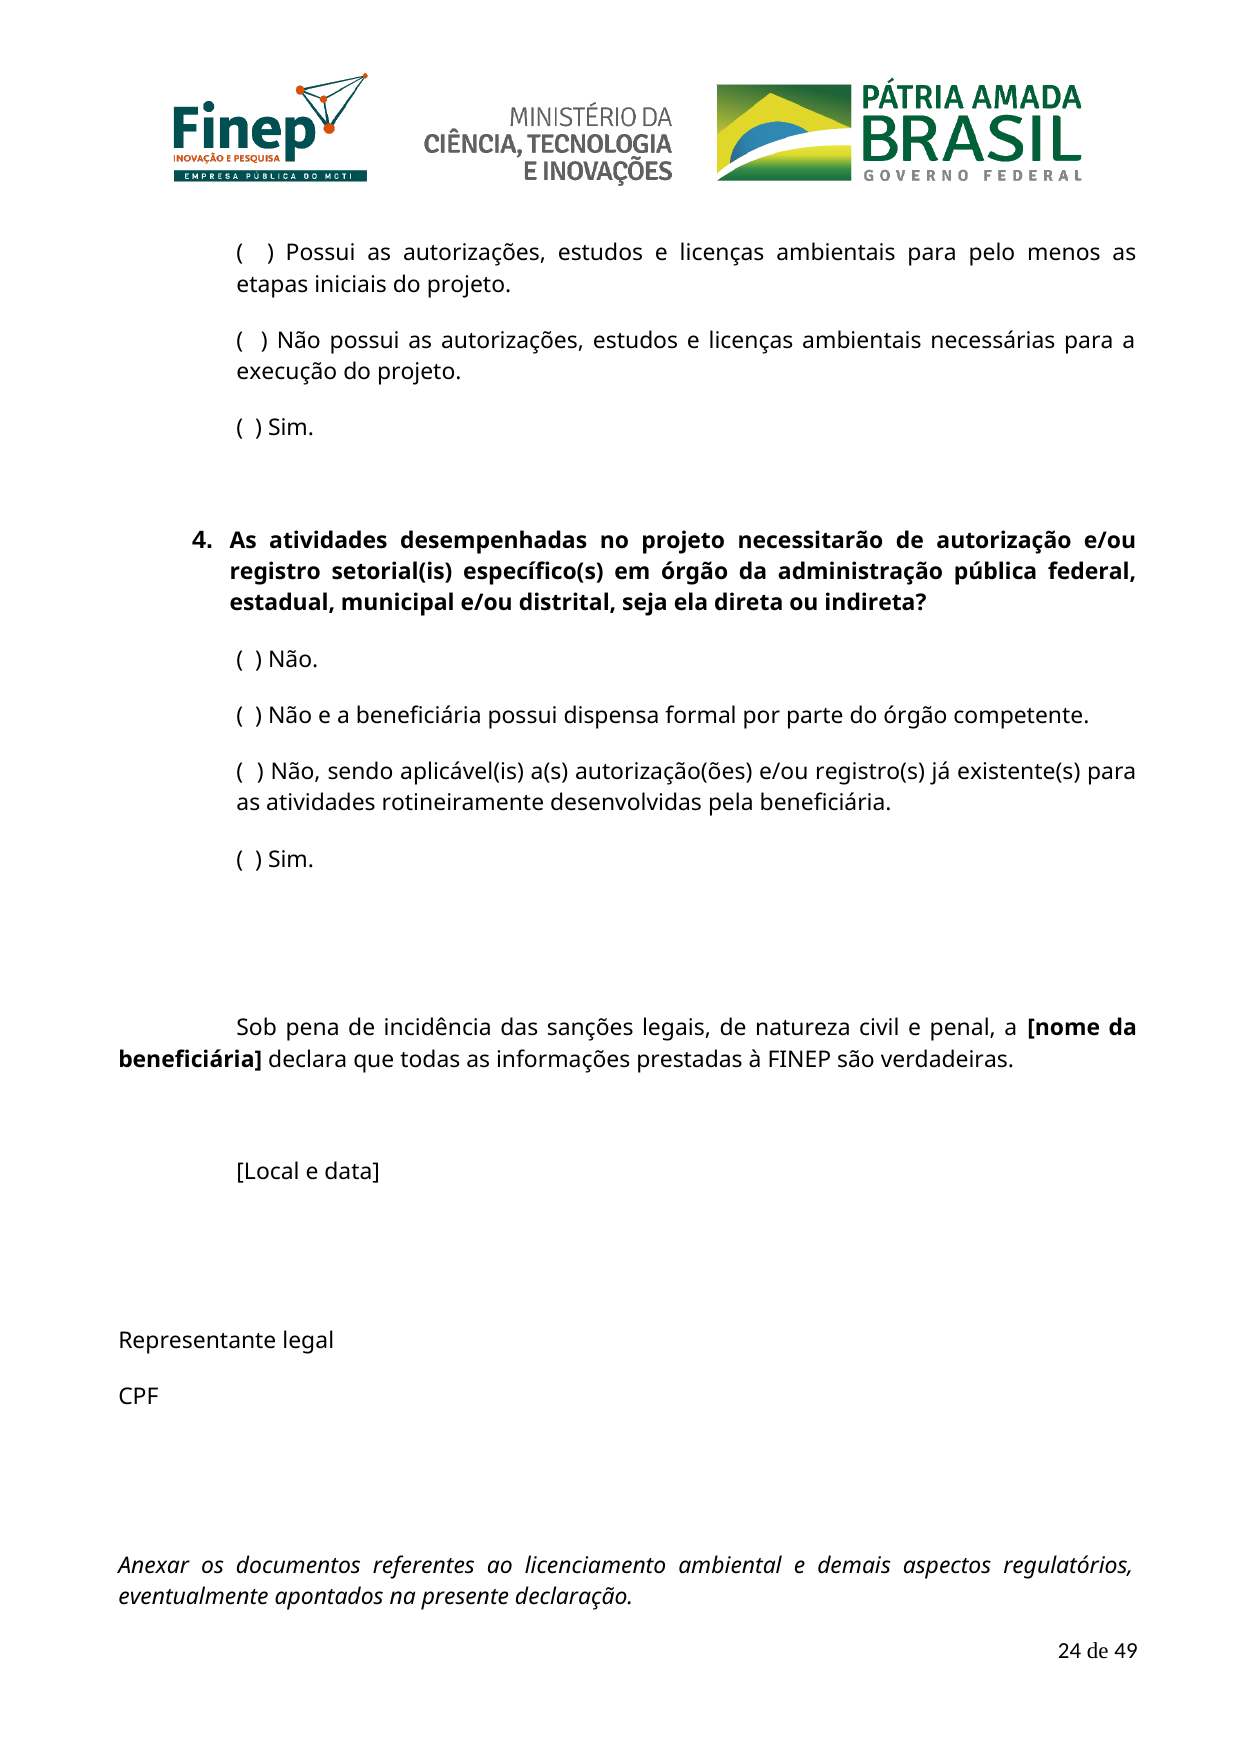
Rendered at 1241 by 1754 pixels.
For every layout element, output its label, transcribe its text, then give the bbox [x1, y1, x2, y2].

text CPF [118, 1380, 1137, 1411]
text ( ) Não. [236, 642, 1137, 674]
text Sob pena de incidência das sanções legais, de natureza civil e penal, a [nome da beneficiária] declara que todas as informações prestadas à FINEP são verdadeiras. [118, 1011, 1137, 1074]
list As atividades desempenhadas no projeto necessitarão de autorização e/ou registro setorial(is) específico(s) em órgão da administração pública federal, estadual, municipal e/ou distrital, seja ela direta ou indireta? [192, 524, 1137, 617]
text [Local e data] [118, 1155, 1137, 1186]
text ( ) Não possui as autorizações, estudos e licenças ambientais necessárias para a execução do projeto. [236, 324, 1137, 386]
text ( ) Sim. [236, 411, 1137, 442]
text ( ) Não e a beneficiária possui dispensa formal por parte do órgão competente. [236, 699, 1137, 730]
text ( ) Sim. [236, 842, 1137, 874]
text Representante legal [118, 1324, 1137, 1355]
text Anexar os documentos referentes ao licenciamento ambiental e demais aspectos regulatórios, eventualmente apontados na presente declaração. [118, 1549, 1137, 1611]
text ( ) Possui as autorizações, estudos e licenças ambientais para pelo menos as etapas iniciais do projeto. [236, 236, 1137, 299]
text ( ) Não, sendo aplicável(is) a(s) autorização(ões) e/ou registro(s) já existente(s) para as atividades rotineiramente desenvolvidas pela beneficiária. [236, 755, 1137, 817]
